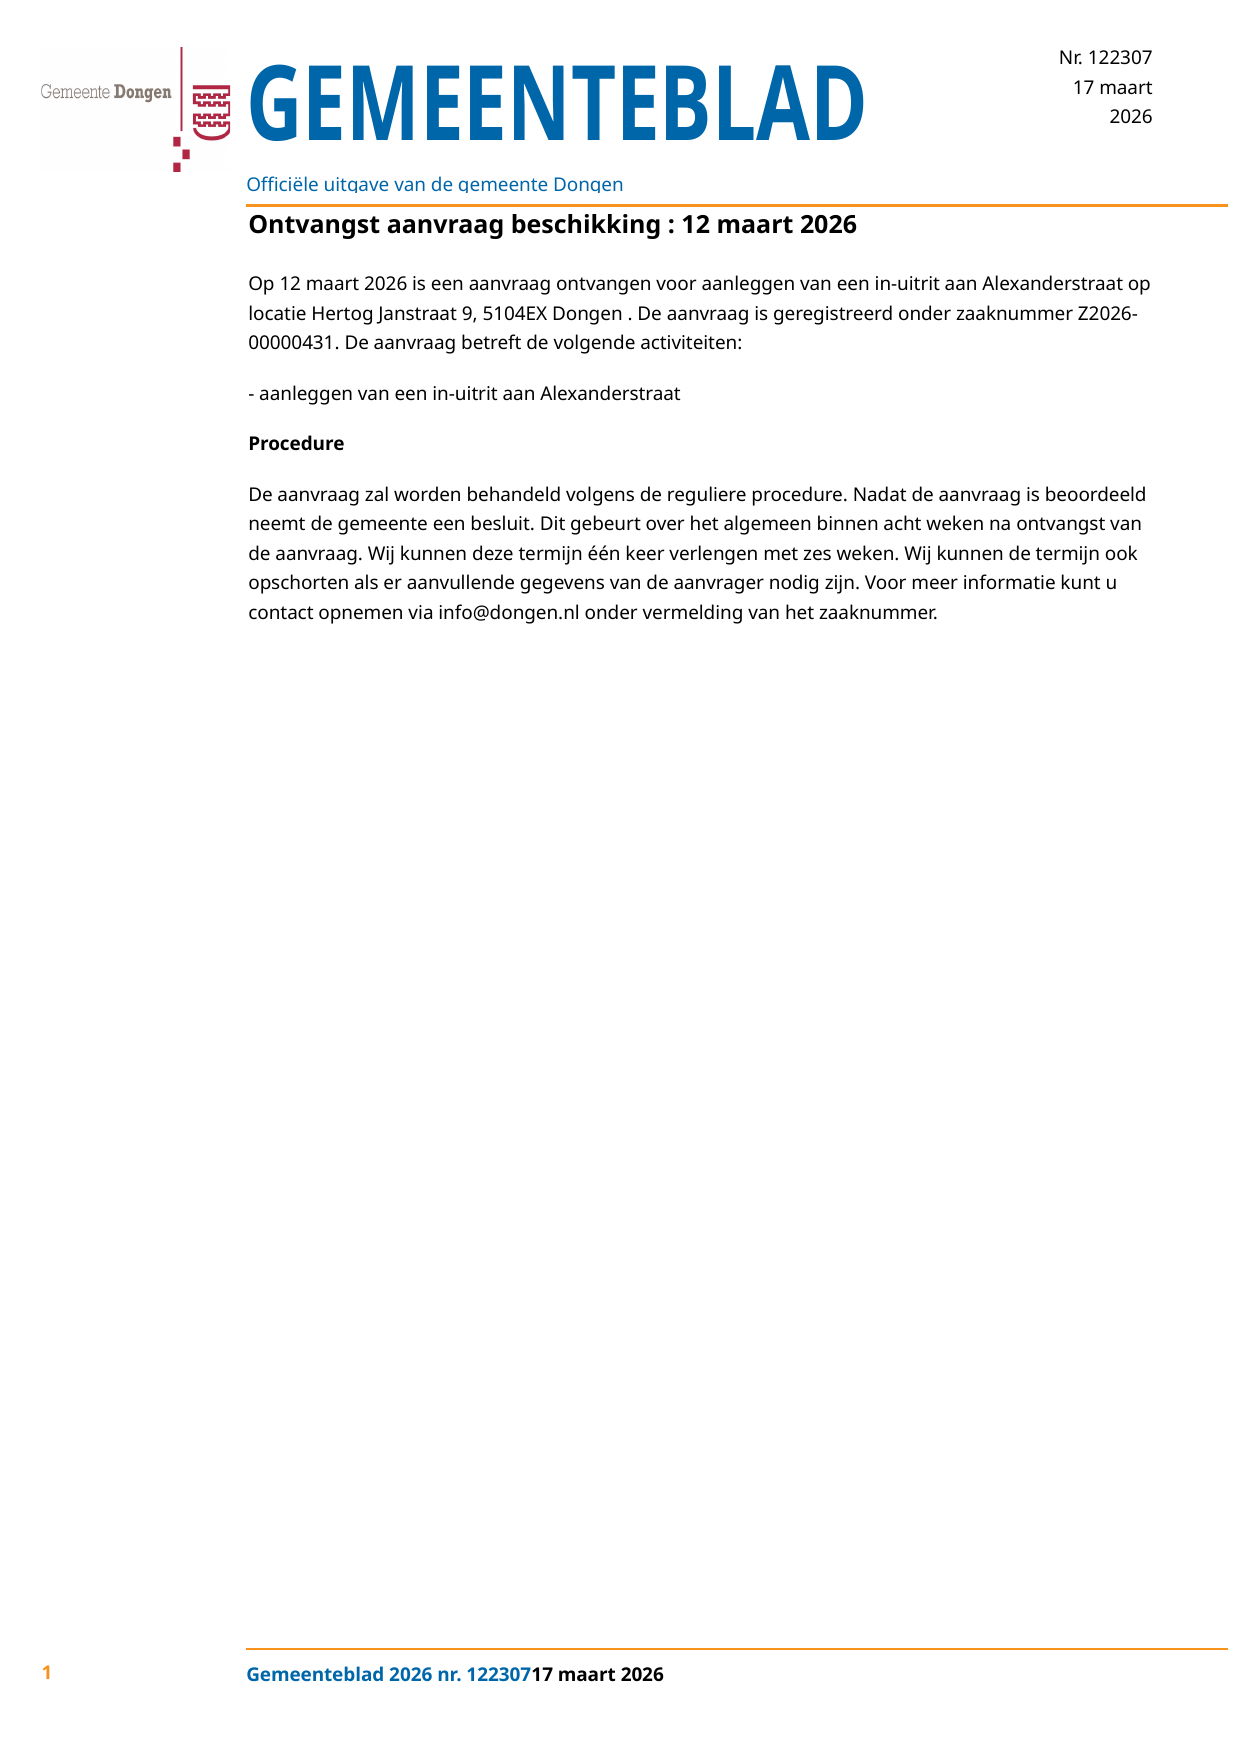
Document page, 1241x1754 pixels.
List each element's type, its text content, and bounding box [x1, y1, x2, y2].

text Op 12 maart 2026 is een aanvraag ontvangen voor aanleggen van een in-uitrit aan Alexanderstraat op locatie Hertog Janstraat 9, 5104EX Dongen . De aanvraag is geregistreerd onder zaaknummer Z2026-00000431. De aanvraag betreft de volgende activiteiten: [248, 270, 1152, 355]
text Procedure [248, 430, 1152, 456]
text Ontvangst aanvraag beschikking : 12 maart 2026 [248, 207, 1152, 241]
text De aanvraag zal worden behandeld volgens de reguliere procedure. Nadat de aanvraag is beoordeeld neemt de gemeente een besluit. Dit gebeurt over het algemeen binnen acht weken na ontvangst van de aanvraag. Wij kunnen deze termijn één keer verlengen met zes weken. Wij kunnen de termijn ook opschorten als er aanvullende gegevens van de aanvrager nodig zijn. Voor meer informatie kunt u contact opnemen via info@dongen.nl onder vermelding van het zaaknummer. [248, 481, 1152, 625]
picture [41, 47, 231, 172]
text - aanleggen van een in-uitrit aan Alexanderstraat [248, 380, 1152, 406]
